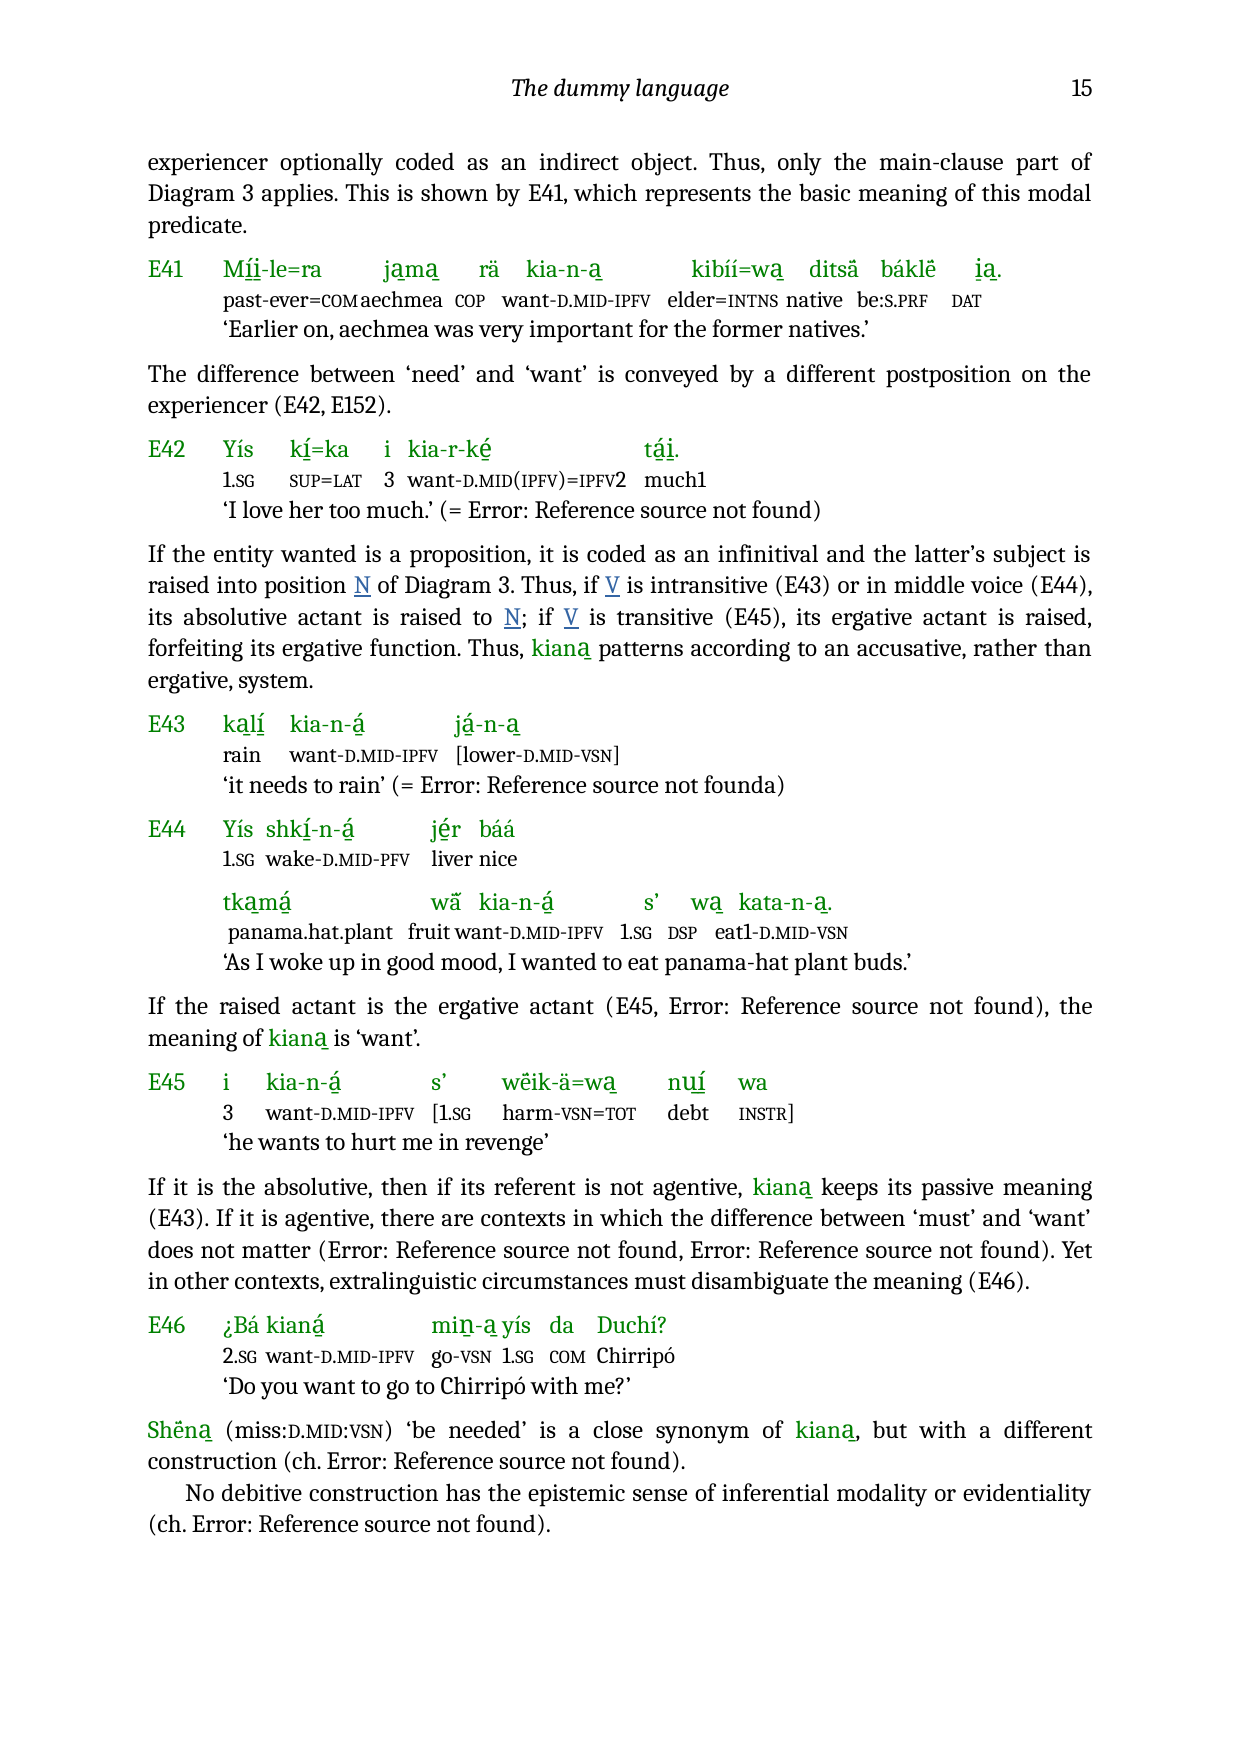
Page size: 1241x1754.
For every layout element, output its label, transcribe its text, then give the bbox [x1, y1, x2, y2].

text If the raised actant is the ergative actant (E45, Error: Reference source not found), the meaning of kiana̱ is ‘want’. [148, 992, 1092, 1052]
text No debitive construction has the epistemic sense of inferential modality or evidentiality (ch. Error: Reference source not found). [148, 1479, 1092, 1539]
text ‘Earlier on, aechmea was very important for the former natives.’ [223, 315, 1092, 344]
text ‘it needs to rain’ (= Error: Reference source not founda) [223, 771, 1092, 799]
list Yís kí̱=ka i kia-r-ké̱ tá̱i̱. [148, 435, 1092, 464]
list Yís shkí̱-n-á̱ jé̱r báá [148, 814, 1092, 843]
text ‘As I woke up in good mood, I wanted to eat panama-hat plant buds.’ [223, 948, 1092, 977]
text If the entity wanted is a proposition, it is coded as an infinitival and the latter’s subject is raised into position N of Diagram 3. Thus, if V is intransitive (E43) or in middle voice (E44), its absolutive actant is raised to N; if V is transitive (E45), its ergative actant is raised, forfeiting its ergative function. Thus, kiana̱ patterns according to an accusative, rather than ergative, system. [148, 540, 1092, 695]
text rain want-d.mid-ipfv [lower-d.mid-vsn] [223, 742, 1092, 768]
text If it is the absolutive, then if its referent is not agentive, kiana̱ keeps its passive meaning (E43). If it is agentive, there are contexts in which the difference between ‘must’ and ‘want’ does not matter (Error: Reference source not found, Error: Reference source not found). Yet in other contexts, extralinguistic circumstances must disambiguate the meaning (E46). [148, 1172, 1092, 1296]
text The difference between ‘need’ and ‘want’ is conveyed by a different postposition on the experiencer (E42, E152). [148, 359, 1092, 420]
text 1.sg wake-d.mid-pfv liver nice [223, 846, 1092, 872]
list Mí̱i̱-le=ra ja̱ma̱ rä kia-n-a̱ kibíí=wa̱ ditsä́ báklë́ i̠a̱. [148, 255, 1092, 284]
text 2.sg want-d.mid-ipfv go-vsn 1.sg com Chirripó [223, 1343, 1092, 1369]
text past-ever=com aechmea cop want-d.mid-ipfv elder=intns native be:s.prf dat [223, 286, 1092, 313]
text Shë́na̱ (miss:d.mid:vsn) ‘be needed’ is a close synonym of kiana̱, but with a different construction (ch. Error: Reference source not found). [148, 1416, 1092, 1476]
list i kia-n-á̱ s’ wë́ik-ä=wa̱ nu̱í̱ wa [148, 1068, 1092, 1097]
text 3 want-d.mid-ipfv [1.sg harm-vsn=tot debt instr] [223, 1099, 1092, 1126]
text ‘I love her too much.’ (= Error: Reference source not found) [223, 496, 1092, 524]
text panama.hat.plant fruit want-d.mid-ipfv 1.sg dsp eat1-d.mid-vsn [223, 919, 1092, 946]
text ‘Do you want to go to Chirripó with me?’ [223, 1372, 1092, 1400]
list ka̱lí̱ kia-n-á̱ já̱-n-a̱ [148, 710, 1092, 739]
text 1.sg sup=lat 3 want-d.mid(ipfv)=ipfv2 much1 [223, 467, 1092, 493]
text experiencer optionally coded as an indirect object. Thus, only the main-clause part of Diagram 3 applies. This is shown by E41, which represents the basic meaning of this modal predicate. [148, 148, 1092, 239]
text tka̱má̱ wä́́ kia-n-á̱ s’ wa̱ kata-n-a̱. [223, 888, 1092, 916]
text ‘he wants to hurt me in revenge’ [223, 1128, 1092, 1157]
list ¿Bá kianá̱ miṉ-a̱ yís da Duchí? [148, 1311, 1092, 1340]
